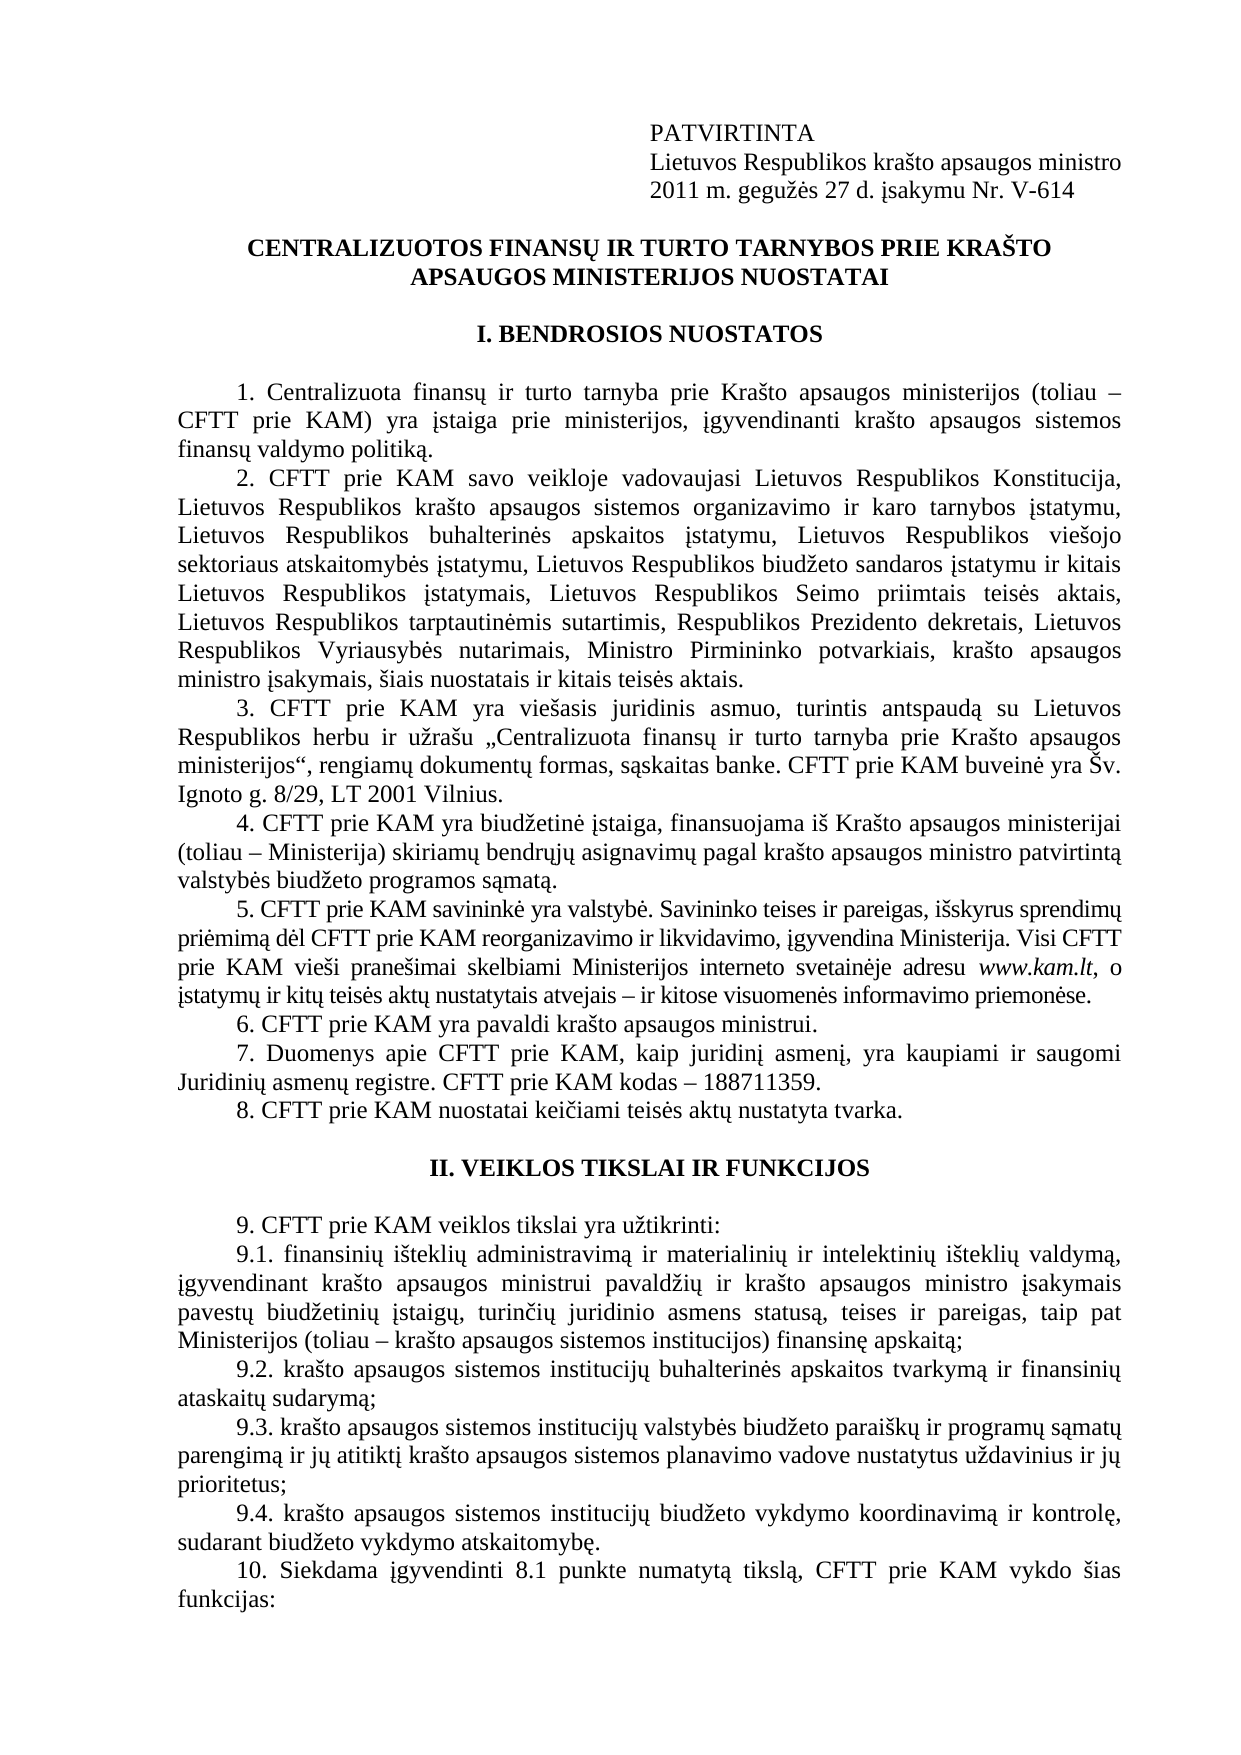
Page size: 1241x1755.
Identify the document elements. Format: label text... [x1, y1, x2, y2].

text 10. Siekdama įgyvendinti 8.1 punkte numatytą tikslą, CFTT prie KAM vykdo šias funkcijas: [177, 1556, 1122, 1613]
text Lietuvos Respublikos krašto apsaugos ministro [649, 147, 1122, 176]
text PATVIRTINTA [649, 118, 1122, 147]
text 8. CFTT prie KAM nuostatai keičiami teisės aktų nustatyta tvarka. [177, 1096, 1122, 1124]
text 4. CFTT prie KAM yra biudžetinė įstaiga, finansuojama iš Krašto apsaugos ministerijai (toliau – Ministerija) skiriamų bendrųjų asignavimų pagal krašto apsaugos ministro patvirtintą valstybės biudžeto programos sąmatą. [177, 808, 1122, 894]
text 6. CFTT prie KAM yra pavaldi krašto apsaugos ministrui. [177, 1009, 1122, 1038]
text 2011 m. gegužės 27 d. įsakymu Nr. V-614 [649, 176, 1122, 204]
text 2. CFTT prie KAM savo veikloje vadovaujasi Lietuvos Respublikos Konstitucija, Lietuvos Respublikos krašto apsaugos sistemos organizavimo ir karo tarnybos įstatymu, Lietuvos Respublikos buhalterinės apskaitos įstatymu, Lietuvos Respublikos viešojo sektoriaus atskaitomybės įstatymu, Lietuvos Respublikos biudžeto sandaros įstatymu ir kitais Lietuvos Respublikos įstatymais, Lietuvos Respublikos Seimo priimtais teisės aktais, Lietuvos Respublikos tarptautinėmis sutartimis, Respublikos Prezidento dekretais, Lietuvos Respublikos Vyriausybės nutarimais, Ministro Pirmininko potvarkiais, krašto apsaugos ministro įsakymais, šiais nuostatais ir kitais teisės aktais. [177, 463, 1122, 693]
text 3. CFTT prie KAM yra viešasis juridinis asmuo, turintis antspaudą su Lietuvos Respublikos herbu ir užrašu „Centralizuota finansų ir turto tarnyba prie Krašto apsaugos ministerijos“, rengiamų dokumentų formas, sąskaitas banke. CFTT prie KAM buveinė yra Šv. Ignoto g. 8/29, LT 2001 Vilnius. [177, 693, 1122, 808]
text I. BENDROSIOS NUOSTATOS [177, 319, 1122, 348]
text 9.3. krašto apsaugos sistemos institucijų valstybės biudžeto paraiškų ir programų sąmatų parengimą ir jų atitiktį krašto apsaugos sistemos planavimo vadove nustatytus uždavinius ir jų prioritetus; [177, 1412, 1122, 1498]
text CENTRALIZUOTOS FINANSŲ IR TURTO TARNYBOS PRIE KRAŠTO APSAUGOS MINISTERIJOS NUOSTATAI [177, 233, 1122, 291]
text 7. Duomenys apie CFTT prie KAM, kaip juridinį asmenį, yra kaupiami ir saugomi Juridinių asmenų registre. CFTT prie KAM kodas – 188711359. [177, 1038, 1122, 1096]
text 9.2. krašto apsaugos sistemos institucijų buhalterinės apskaitos tvarkymą ir finansinių ataskaitų sudarymą; [177, 1354, 1122, 1412]
text 5. CFTT prie KAM savininkė yra valstybė. Savininko teises ir pareigas, išskyrus sprendimų priėmimą dėl CFTT prie KAM reorganizavimo ir likvidavimo, įgyvendina Ministerija. Visi CFTT prie KAM vieši pranešimai skelbiami Ministerijos interneto svetainėje adresu www.kam.lt, o įstatymų ir kitų teisės aktų nustatytais atvejais – ir kitose visuomenės informavimo priemonėse. [177, 894, 1122, 1009]
text 1. Centralizuota finansų ir turto tarnyba prie Krašto apsaugos ministerijos (toliau – CFTT prie KAM) yra įstaiga prie ministerijos, įgyvendinanti krašto apsaugos sistemos finansų valdymo politiką. [177, 377, 1122, 463]
text II. VEIKLOS TIKSLAI IR FUNKCIJOS [177, 1153, 1122, 1182]
text 9.4. krašto apsaugos sistemos institucijų biudžeto vykdymo koordinavimą ir kontrolę, sudarant biudžeto vykdymo atskaitomybę. [177, 1498, 1122, 1556]
text 9.1. finansinių išteklių administravimą ir materialinių ir intelektinių išteklių valdymą, įgyvendinant krašto apsaugos ministrui pavaldžių ir krašto apsaugos ministro įsakymais pavestų biudžetinių įstaigų, turinčių juridinio asmens statusą, teises ir pareigas, taip pat Ministerijos (toliau – krašto apsaugos sistemos institucijos) finansinę apskaitą; [177, 1239, 1122, 1354]
text 9. CFTT prie KAM veiklos tikslai yra užtikrinti: [177, 1211, 1122, 1239]
